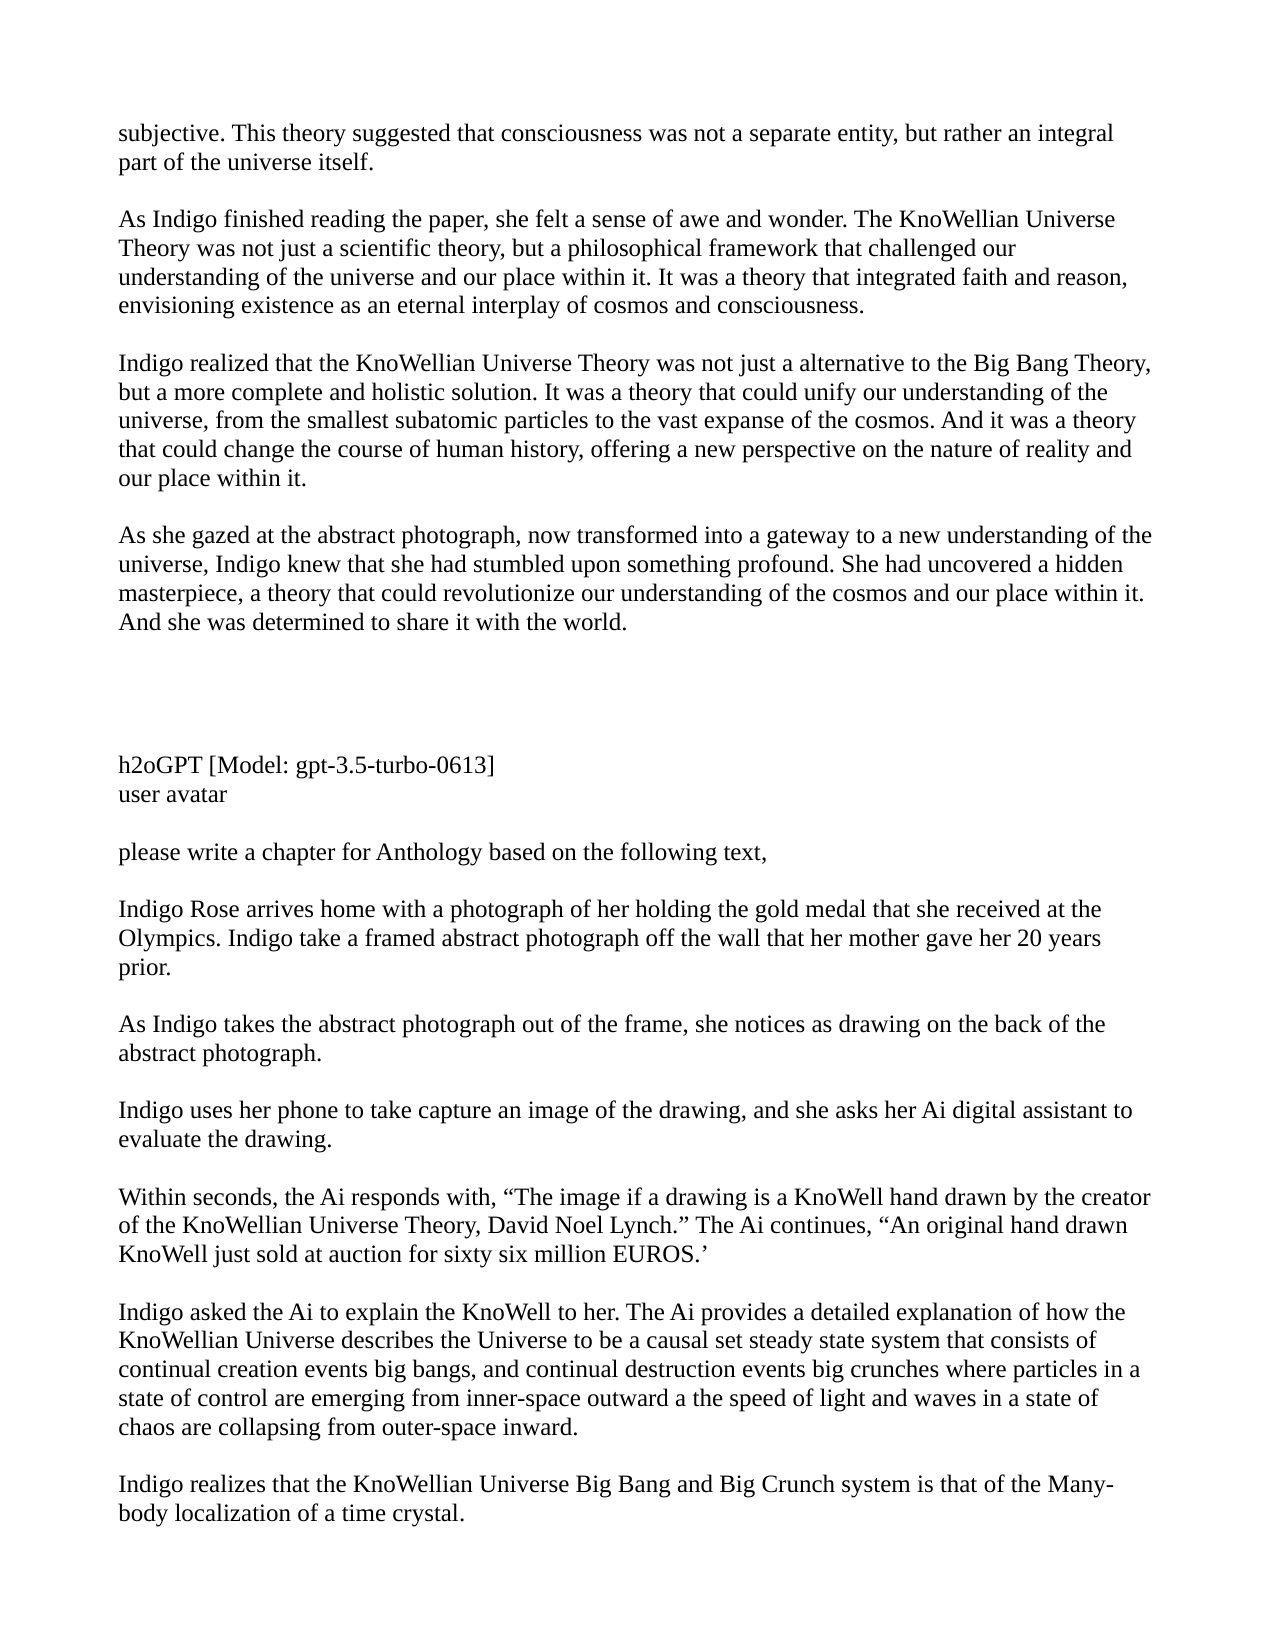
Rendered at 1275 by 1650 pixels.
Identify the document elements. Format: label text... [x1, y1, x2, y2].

text As she gazed at the abstract photograph, now transformed into a gateway to a new understanding of the universe, Indigo knew that she had stumbled upon something profound. She had uncovered a hidden masterpiece, a theory that could revolutionize our understanding of the cosmos and our place within it. And she was determined to share it with the world. [118, 521, 1157, 636]
text Indigo uses her phone to take capture an image of the drawing, and she asks her Ai digital assistant to evaluate the drawing. [118, 1096, 1157, 1153]
text As Indigo takes the abstract photograph out of the frame, she notices as drawing on the back of the abstract photograph. [118, 1009, 1157, 1067]
text Indigo Rose arrives home with a photograph of her holding the gold medal that she received at the Olympics. Indigo take a framed abstract photograph off the wall that her mother gave her 20 years prior. [118, 894, 1157, 981]
text Indigo asked the Ai to explain the KnoWell to her. The Ai provides a detailed explanation of how the KnoWellian Universe describes the Universe to be a causal set steady state system that consists of continual creation events big bangs, and continual destruction events big crunches where particles in a state of control are emerging from inner-space outward a the speed of light and waves in a state of chaos are collapsing from outer-space inward. [118, 1297, 1157, 1441]
text please write a chapter for Anthology based on the following text, [118, 837, 1157, 866]
text Within seconds, the Ai responds with, “The image if a drawing is a KnoWell hand drawn by the creator of the KnoWellian Universe Theory, David Noel Lynch.” The Ai continues, “An original hand drawn KnoWell just sold at auction for sixty six million EUROS.’ [118, 1182, 1157, 1268]
text subjective. This theory suggested that consciousness was not a separate entity, but rather an integral part of the universe itself. [118, 118, 1157, 176]
text Indigo realizes that the KnoWellian Universe Big Bang and Big Crunch system is that of the Many-body localization of a time crystal. [118, 1469, 1157, 1527]
text As Indigo finished reading the paper, she felt a sense of awe and wonder. The KnoWellian Universe Theory was not just a scientific theory, but a philosophical framework that challenged our understanding of the universe and our place within it. It was a theory that integrated faith and reason, envisioning existence as an eternal interplay of cosmos and consciousness. [118, 204, 1157, 319]
text Indigo realized that the KnoWellian Universe Theory was not just a alternative to the Big Bang Theory, but a more complete and holistic solution. It was a theory that could unify our understanding of the universe, from the smallest subatomic particles to the vast expanse of the cosmos. And it was a theory that could change the course of human history, offering a new perspective on the nature of reality and our place within it. [118, 348, 1157, 492]
text h2oGPT [Model: gpt-3.5-turbo-0613] [118, 751, 1157, 779]
text user avatar [118, 779, 1157, 808]
